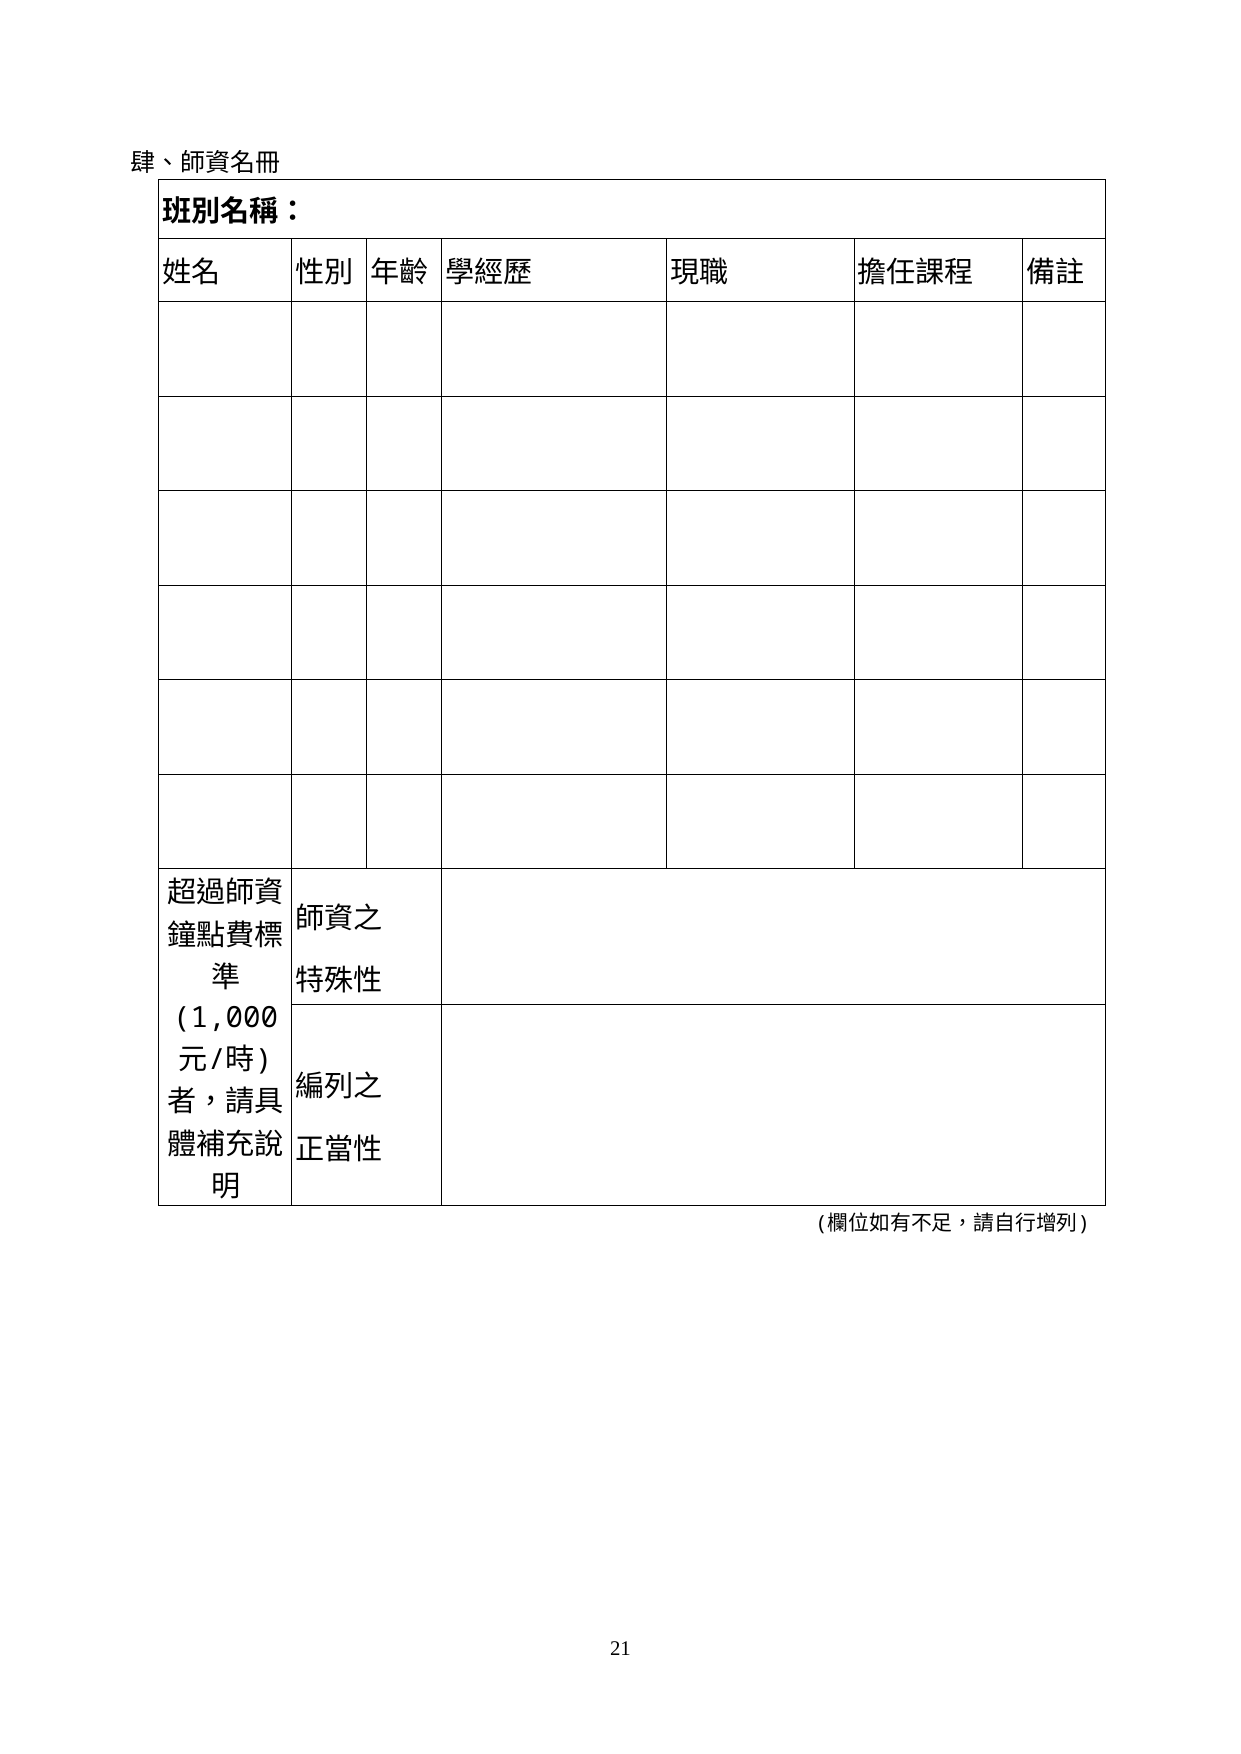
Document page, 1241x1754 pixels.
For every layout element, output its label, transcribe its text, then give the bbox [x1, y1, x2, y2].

table_cell 師資之 特殊性 [292, 869, 441, 1004]
table_cell [1023, 302, 1105, 396]
table_cell [667, 775, 854, 868]
table_cell [855, 586, 1022, 679]
table_cell [159, 680, 291, 773]
table_cell [292, 680, 366, 773]
table_cell [367, 680, 441, 773]
table_cell [442, 397, 666, 490]
table_cell [292, 775, 366, 868]
table_cell 編列之 正當性 [292, 1005, 441, 1205]
table_cell [1023, 775, 1105, 868]
table_cell 姓名 [159, 239, 291, 301]
table_cell [159, 586, 291, 679]
table_cell [855, 302, 1022, 396]
table_cell [367, 586, 441, 679]
table_cell [855, 491, 1022, 584]
table_cell [367, 775, 441, 868]
table_cell [855, 680, 1022, 773]
table_cell [442, 1005, 1105, 1205]
table_cell [442, 869, 1105, 1004]
table_cell [855, 775, 1022, 868]
table_cell [159, 775, 291, 868]
table_cell [367, 302, 441, 396]
table_cell [159, 491, 291, 584]
table_cell 備註 [1023, 239, 1105, 301]
table_header 班別名稱： [159, 180, 1105, 238]
table_cell [1023, 491, 1105, 584]
table_cell [667, 680, 854, 773]
table_cell [367, 491, 441, 584]
text 肆、師資名冊 [130, 143, 1110, 179]
table_cell [367, 397, 441, 490]
table_cell 年齡 [367, 239, 441, 301]
table_cell [442, 586, 666, 679]
table_cell [442, 775, 666, 868]
table_cell [1023, 397, 1105, 490]
table_cell [442, 680, 666, 773]
table_cell [667, 397, 854, 490]
table_cell [292, 397, 366, 490]
table_cell 性別 [292, 239, 366, 301]
table_cell 現職 [667, 239, 854, 301]
table_cell [292, 586, 366, 679]
table_cell [292, 491, 366, 584]
table_cell [442, 302, 666, 396]
text (欄位如有不足，請自行增列) [130, 1206, 1090, 1236]
table_cell 超過師資鐘點費標準(1,000元/時)者，請具體補充說明 [159, 869, 291, 1205]
table_cell [442, 491, 666, 584]
table_cell [667, 491, 854, 584]
table_cell [1023, 586, 1105, 679]
table_cell [159, 397, 291, 490]
table_cell [667, 302, 854, 396]
table_cell [1023, 680, 1105, 773]
table_cell [159, 302, 291, 396]
table_cell 擔任課程 [855, 239, 1022, 301]
table_cell [292, 302, 366, 396]
table_cell 學經歷 [442, 239, 666, 301]
table_cell [667, 586, 854, 679]
table_cell [855, 397, 1022, 490]
